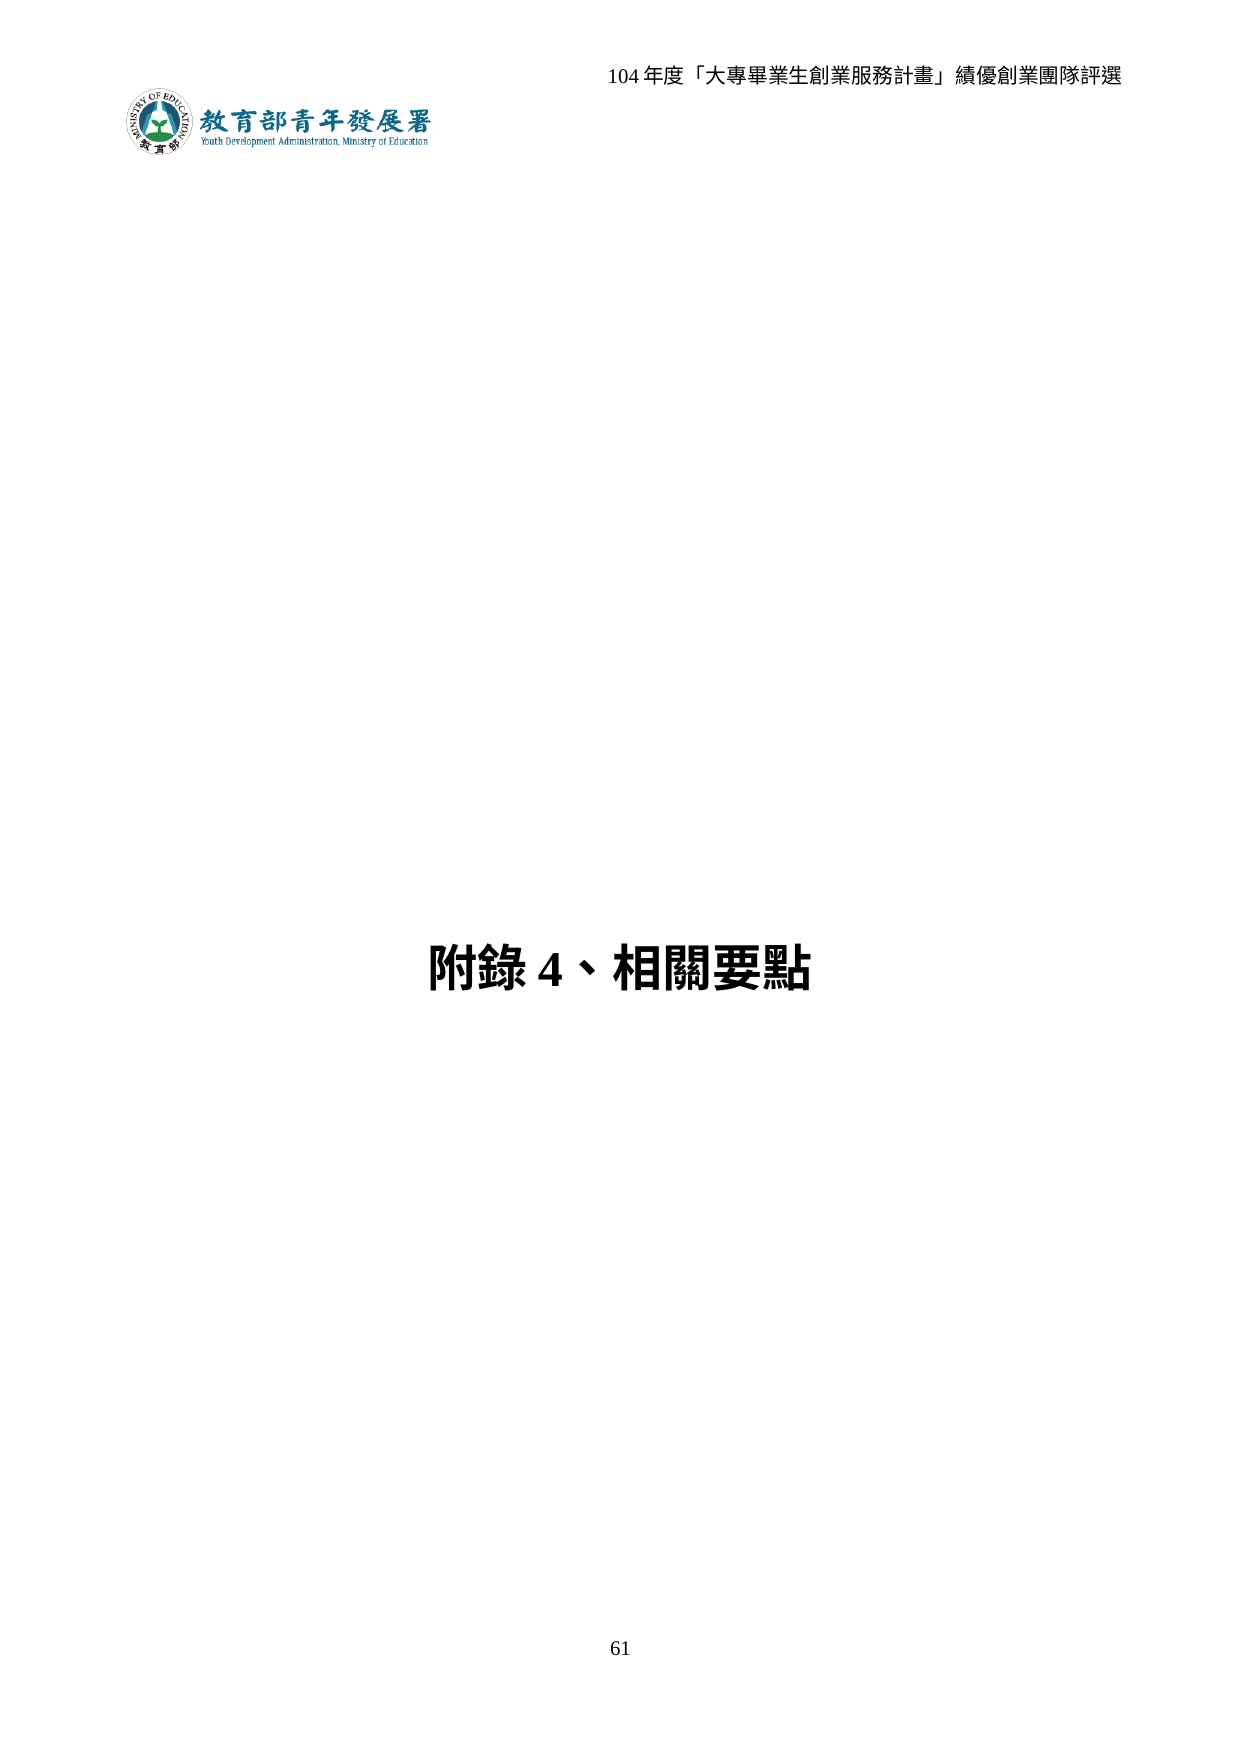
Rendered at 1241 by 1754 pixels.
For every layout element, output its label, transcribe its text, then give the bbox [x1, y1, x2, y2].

subtitle 附錄4、相關要點 [118, 892, 1122, 1017]
